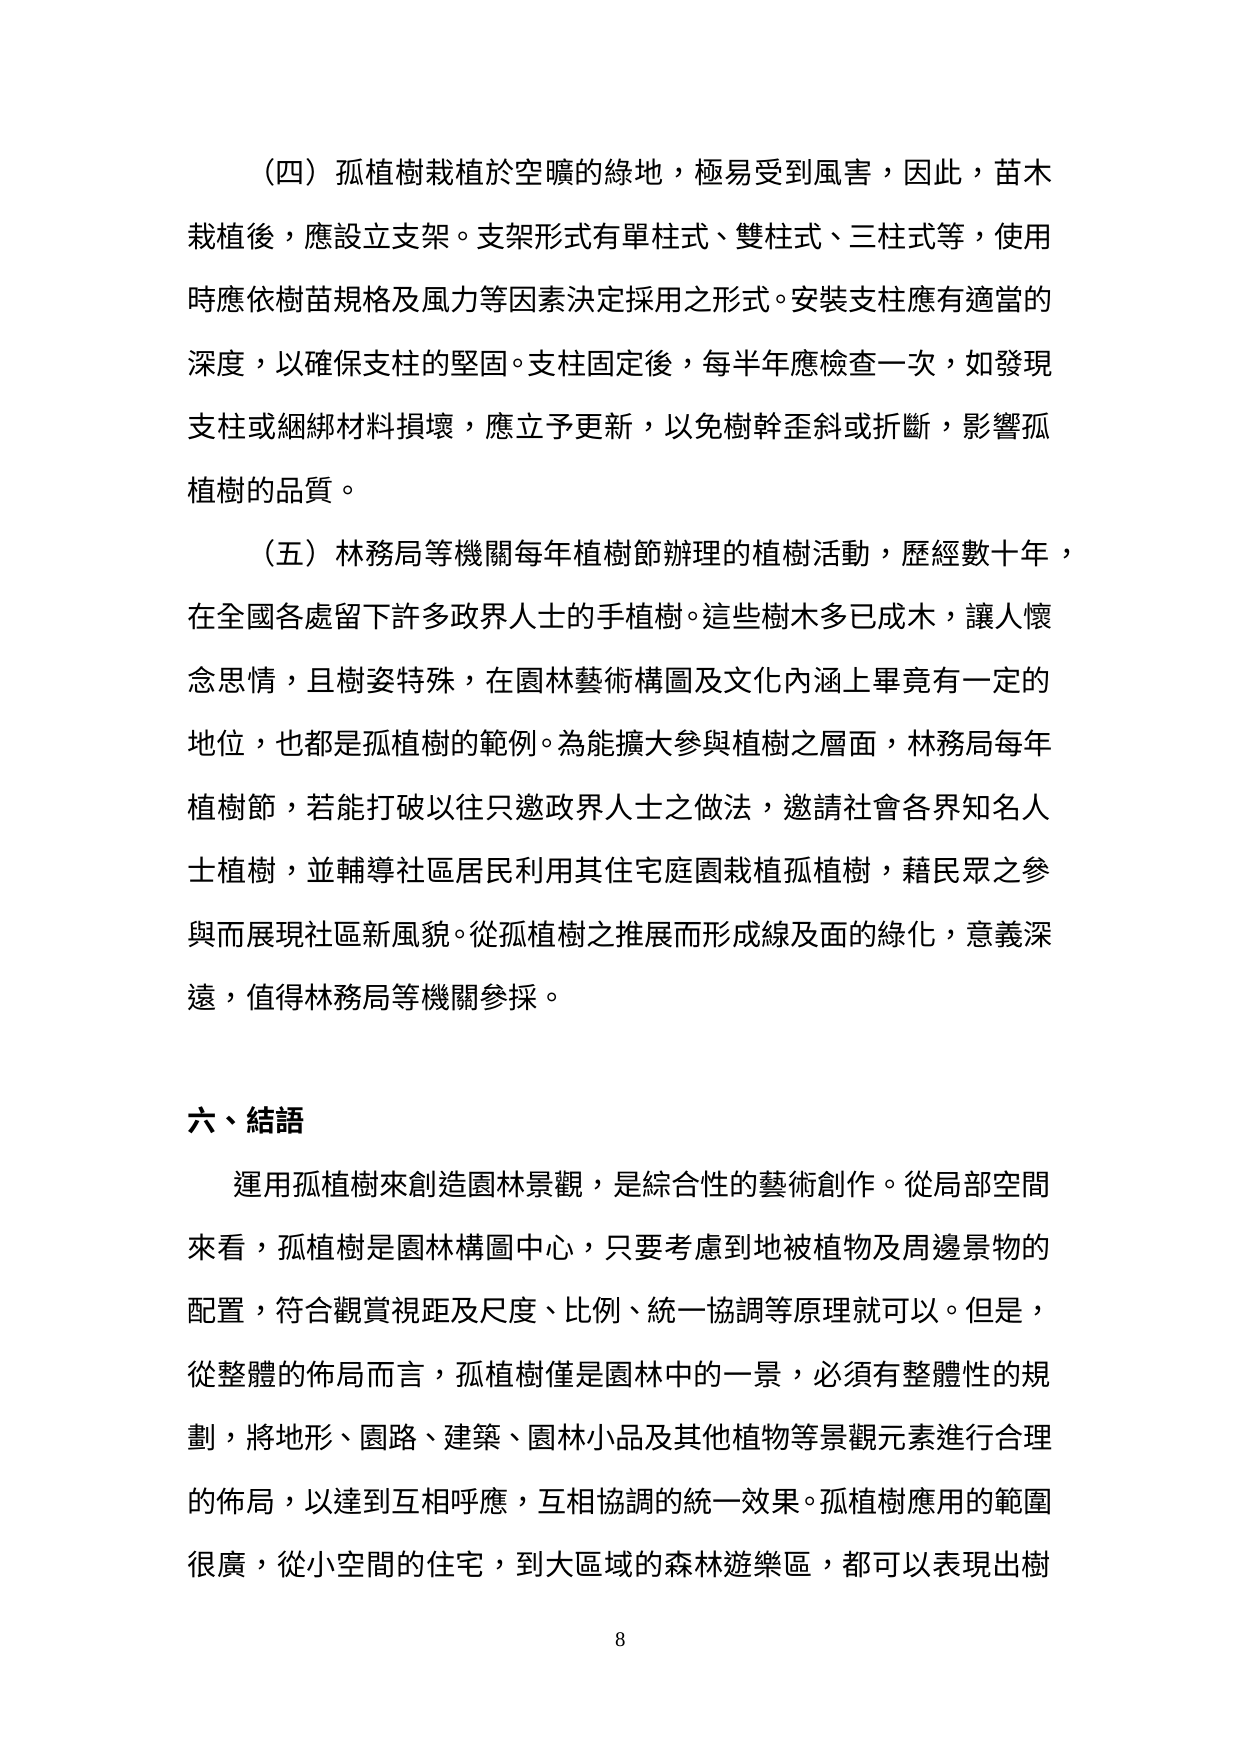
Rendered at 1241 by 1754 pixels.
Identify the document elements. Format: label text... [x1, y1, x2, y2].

text （四）孤植樹栽植於空曠的綠地，極易受到風害，因此，苗木栽植後，應設立支架。支架形式有單柱式、雙柱式、三柱式等，使用時應依樹苗規格及風力等因素決定採用之形式。安裝支柱應有適當的深度，以確保支柱的堅固。支柱固定後，每半年應檢查一次，如發現支柱或綑綁材料損壞，應立予更新，以免樹幹歪斜或折斷，影響孤植樹的品質。 [187, 150, 1053, 509]
text （五）林務局等機關每年植樹節辦理的植樹活動，歷經數十年，在全國各處留下許多政界人士的手植樹。這些樹木多已成木，讓人懷念思情，且樹姿特殊，在園林藝術構圖及文化內涵上畢竟有一定的地位，也都是孤植樹的範例。為能擴大參與植樹之層面，林務局每年植樹節，若能打破以往只邀政界人士之做法，邀請社會各界知名人士植樹，並輔導社區居民利用其住宅庭園栽植孤植樹，藉民眾之參與而展現社區新風貌。從孤植樹之推展而形成線及面的綠化，意義深遠，值得林務局等機關參採。 [187, 531, 1053, 1017]
text 六、結語 [187, 1098, 1053, 1140]
text 運用孤植樹來創造園林景觀，是綜合性的藝術創作。從局部空間來看，孤植樹是園林構圖中心，只要考慮到地被植物及周邊景物的配置，符合觀賞視距及尺度、比例、統一協調等原理就可以。但是，從整體的佈局而言，孤植樹僅是園林中的一景，必須有整體性的規劃，將地形、園路、建築、園林小品及其他植物等景觀元素進行合理的佈局，以達到互相呼應，互相協調的統一效果。孤植樹應用的範圍很廣，從小空間的住宅，到大區域的森林遊樂區，都可以表現出樹 [187, 1161, 1053, 1584]
